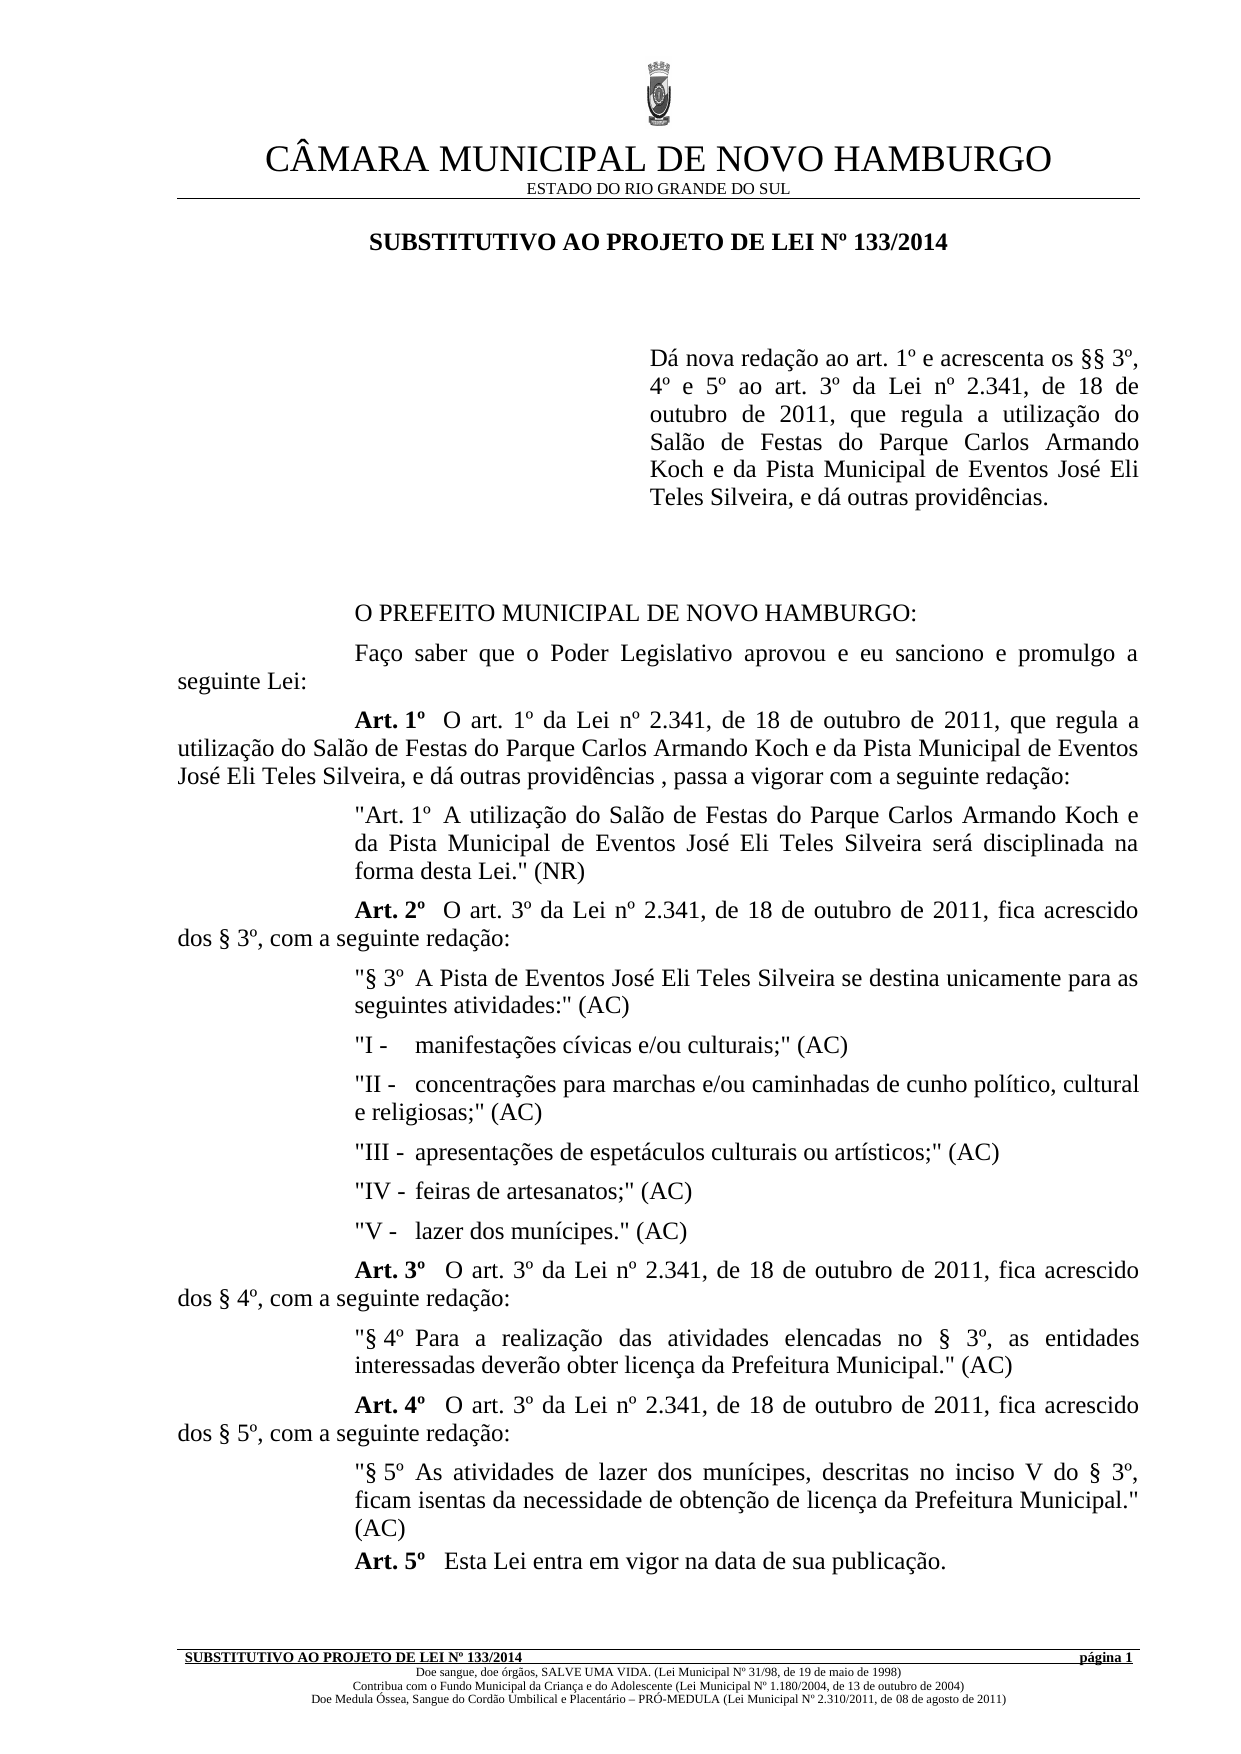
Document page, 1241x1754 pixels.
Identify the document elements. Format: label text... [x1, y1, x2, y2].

text "Art. 1º A utilização do Salão de Festas do Parque Carlos Armando Koch e da Pista Municipal de Eventos José Eli Teles Silveira será disciplinada na forma desta Lei." (NR) [354, 801, 1140, 884]
text "V - lazer dos munícipes." (AC) [354, 1217, 1140, 1245]
text "§ 3º A Pista de Eventos José Eli Teles Silveira se destina unicamente para as seguintes atividades:" (AC) [354, 964, 1140, 1019]
text "III - apresentações de espetáculos culturais ou artísticos;" (AC) [354, 1138, 1140, 1166]
text "§ 5º As atividades de lazer dos munícipes, descritas no inciso V do § 3º, ficam isentas da necessidade de obtenção de licença da Prefeitura Municipal." (AC) [354, 1458, 1140, 1542]
text Art. 4º O art. 3º da Lei nº 2.341, de 18 de outubro de 2011, fica acrescido dos § 5º, com a seguinte redação: [177, 1391, 1140, 1447]
text "IV - feiras de artesanatos;" (AC) [354, 1177, 1140, 1205]
text "I - manifestações cívicas e/ou culturais;" (AC) [354, 1031, 1140, 1059]
text Dá nova redação ao art. 1º e acrescenta os §§ 3º, 4º e 5º ao art. 3º da Lei nº 2.341, de 18 de outubro de 2011, que regula a utilização do Salão de Festas do Parque Carlos Armando Koch e da Pista Municipal de Eventos José Eli Teles Silveira, e dá outras providências. [649, 344, 1140, 511]
text O PREFEITO MUNICIPAL DE NOVO HAMBURGO: [177, 599, 1140, 627]
text Art. 1º O art. 1º da Lei nº 2.341, de 18 de outubro de 2011, que regula a utilização do Salão de Festas do Parque Carlos Armando Koch e da Pista Municipal de Eventos José Eli Teles Silveira, e dá outras providências , passa a vigorar com a seguinte redação: [177, 706, 1140, 789]
text Faço saber que o Poder Legislativo aprovou e eu sanciono e promulgo a seguinte Lei: [177, 639, 1140, 694]
text Art. 2º O art. 3º da Lei nº 2.341, de 18 de outubro de 2011, fica acrescido dos § 3º, com a seguinte redação: [177, 896, 1140, 952]
text Art. 5º Esta Lei entra em vigor na data de sua publicação. [177, 1547, 1140, 1575]
text SUBSTITUTIVO AO PROJETO DE LEI Nº 133/2014 [177, 228, 1140, 256]
text "§ 4º Para a realização das atividades elencadas no § 3º, as entidades interessadas deverão obter licença da Prefeitura Municipal." (AC) [354, 1324, 1140, 1379]
text "II - concentrações para marchas e/ou caminhadas de cunho político, cultural e religiosas;" (AC) [354, 1071, 1140, 1126]
text Art. 3º O art. 3º da Lei nº 2.341, de 18 de outubro de 2011, fica acrescido dos § 4º, com a seguinte redação: [177, 1257, 1140, 1312]
